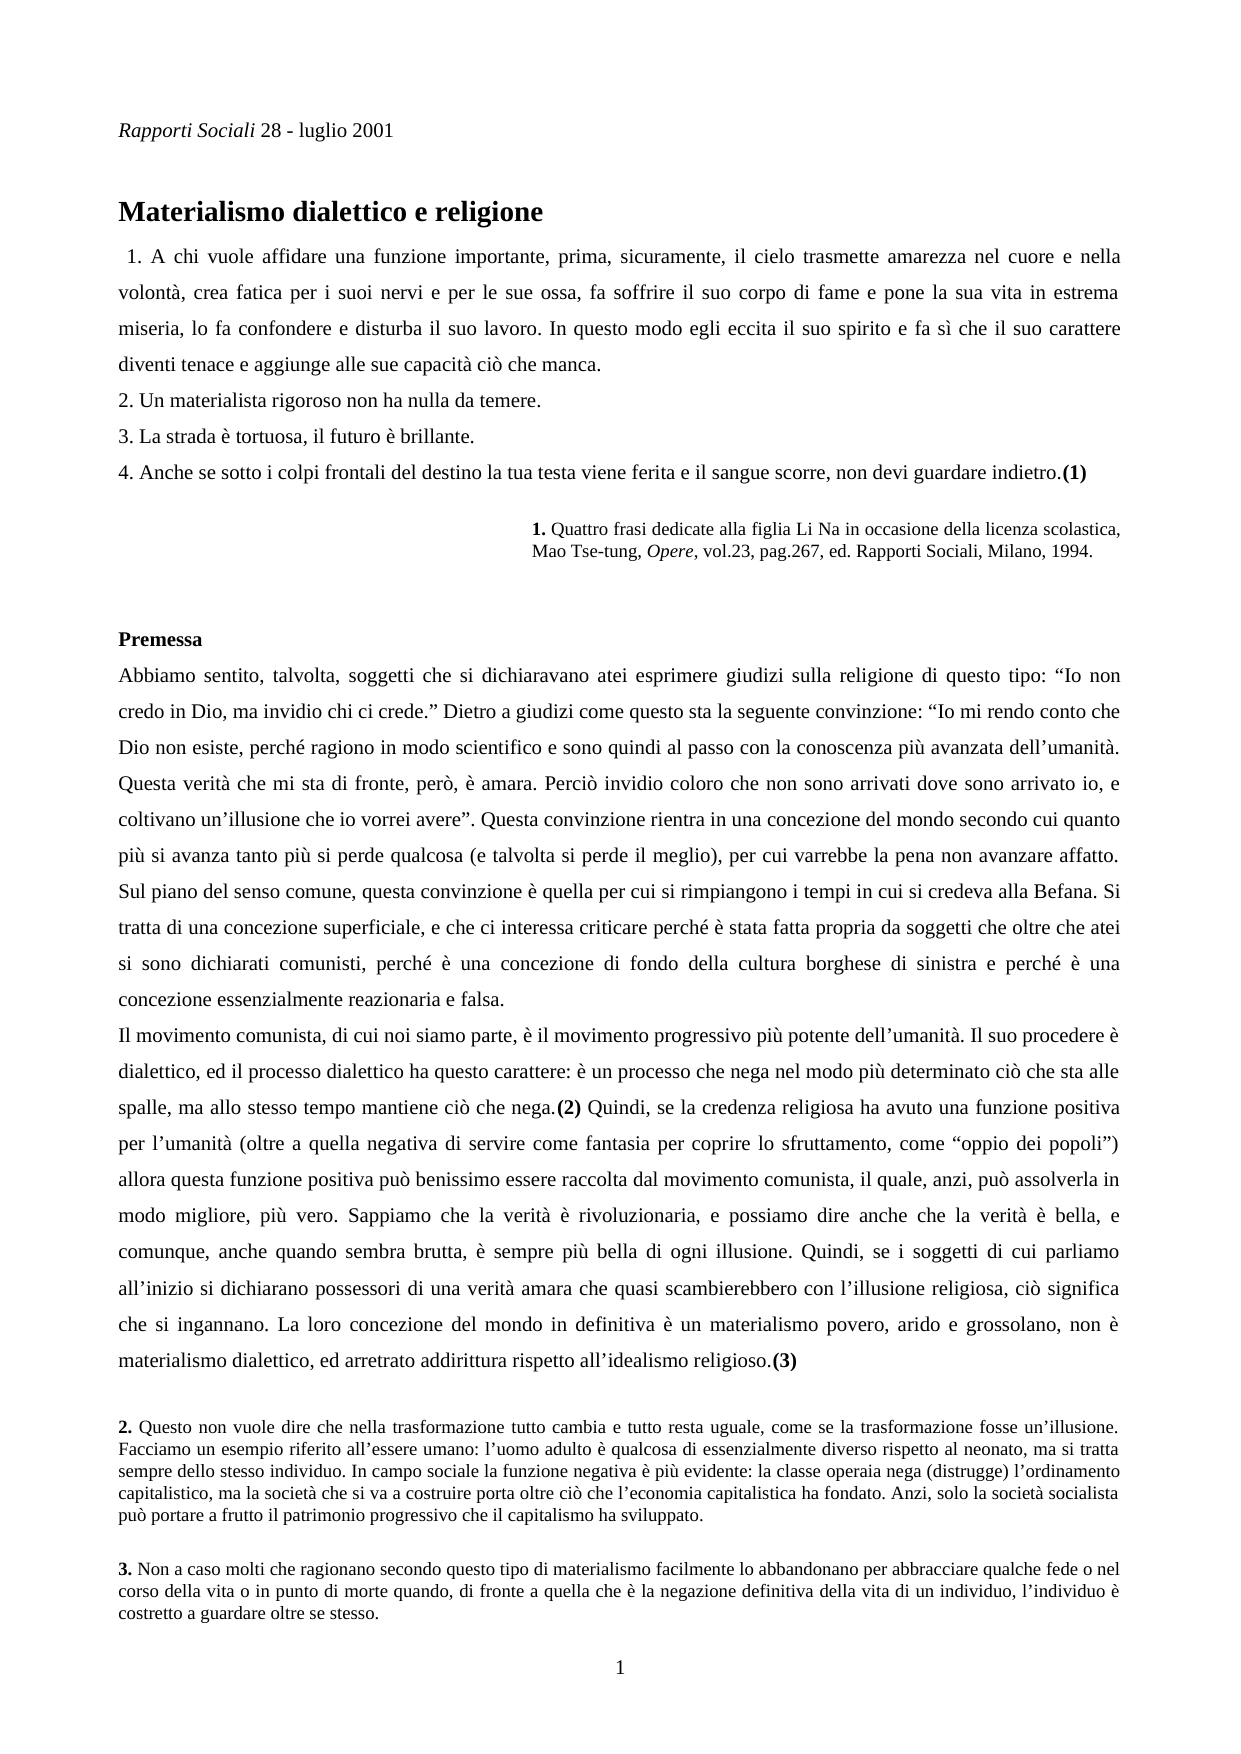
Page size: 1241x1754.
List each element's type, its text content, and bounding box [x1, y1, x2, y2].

text Rapporti Sociali 28 - luglio 2001 [118, 118, 1122, 142]
text 1. A chi vuole affidare una funzione importante, prima, sicuramente, il cielo trasmette amarezza nel cuore e nella volontà, crea fatica per i suoi nervi e per le sue ossa, fa soffrire il suo corpo di fame e pone la sua vita in estrema miseria, lo fa confondere e disturba il suo lavoro. In questo modo egli eccita il suo spirito e fa sì che il suo carattere diventi tenace e aggiunge alle sue capacità ciò che manca. [118, 244, 1122, 376]
text 3. La strada è tortuosa, il futuro è brillante. [118, 424, 1121, 448]
text Il movimento comunista, di cui noi siamo parte, è il movimento progressivo più potente dell’umanità. Il suo procedere è dialettico, ed il processo dialettico ha questo carattere: è un processo che nega nel modo più determinato ciò che sta alle spalle, ma allo stesso tempo mantiene ciò che nega.(2) Quindi, se la credenza religiosa ha avuto una funzione positiva per l’umanità (oltre a quella negativa di servire come fantasia per coprire lo sfruttamento, come “oppio dei popoli”) allora questa funzione positiva può benissimo essere raccolta dal movimento comunista, il quale, anzi, può assolverla in modo migliore, più vero. Sappiamo che la verità è rivoluzionaria, e possiamo dire anche che la verità è bella, e comunque, anche quando sembra brutta, è sempre più bella di ogni illusione. Quindi, se i soggetti di cui parliamo all’inizio si dichiarano possessori di una verità amara che quasi scambierebbero con l’illusione religiosa, ciò significa che si ingannano. La loro concezione del mondo in definitiva è un materialismo povero, arido e grossolano, non è materialismo dialettico, ed arretrato addirittura rispetto all’idealismo religioso.(3) [118, 1023, 1121, 1372]
text 1. Quattro frasi dedicate alla figlia Li Na in occasione della licenza scolastica, Mao Tse-tung, Opere, vol.23, pag.267, ed. Rapporti Sociali, Milano, 1994. [532, 518, 1122, 562]
text Materialismo dialettico e religione [118, 194, 1122, 227]
text 2. Questo non vuole dire che nella trasformazione tutto cambia e tutto resta uguale, come se la trasformazione fosse un’illusione. Facciamo un esempio riferito all’essere umano: l’uomo adulto è qualcosa di essenzialmente diverso rispetto al neonato, ma si tratta sempre dello stesso individuo. In campo sociale la funzione negativa è più evidente: la classe operaia nega (distrugge) l’ordinamento capitalistico, ma la società che si va a costruire porta oltre ciò che l’economia capitalistica ha fondato. Anzi, solo la società socialista può portare a frutto il patrimonio progressivo che il capitalismo ha sviluppato. [118, 1416, 1122, 1526]
text 4. Anche se sotto i colpi frontali del destino la tua testa viene ferita e il sangue scorre, non devi guardare indietro.(1) [118, 460, 1121, 484]
text 2. Un materialista rigoroso non ha nulla da temere. [118, 388, 1122, 412]
text Premessa [118, 627, 1122, 651]
text Abbiamo sentito, talvolta, soggetti che si dichiaravano atei esprimere giudizi sulla religione di questo tipo: “Io non credo in Dio, ma invidio chi ci crede.” Dietro a giudizi come questo sta la seguente convinzione: “Io mi rendo conto che Dio non esiste, perché ragiono in modo scientifico e sono quindi al passo con la conoscenza più avanzata dell’umanità. Questa verità che mi sta di fronte, però, è amara. Perciò invidio coloro che non sono arrivati dove sono arrivato io, e coltivano un’illusione che io vorrei avere”. Questa convinzione rientra in una concezione del mondo secondo cui quanto più si avanza tanto più si perde qualcosa (e talvolta si perde il meglio), per cui varrebbe la pena non avanzare affatto. Sul piano del senso comune, questa convinzione è quella per cui si rimpiangono i tempi in cui si credeva alla Befana. Si tratta di una concezione superficiale, e che ci interessa criticare perché è stata fatta propria da soggetti che oltre che atei si sono dichiarati comunisti, perché è una concezione di fondo della cultura borghese di sinistra e perché è una concezione essenzialmente reazionaria e falsa. [118, 663, 1122, 1011]
text 3. Non a caso molti che ragionano secondo questo tipo di materialismo facilmente lo abbandonano per abbracciare qualche fede o nel corso della vita o in punto di morte quando, di fronte a quella che è la negazione definitiva della vita di un individuo, l’individuo è costretto a guardare oltre se stesso. [118, 1558, 1122, 1624]
